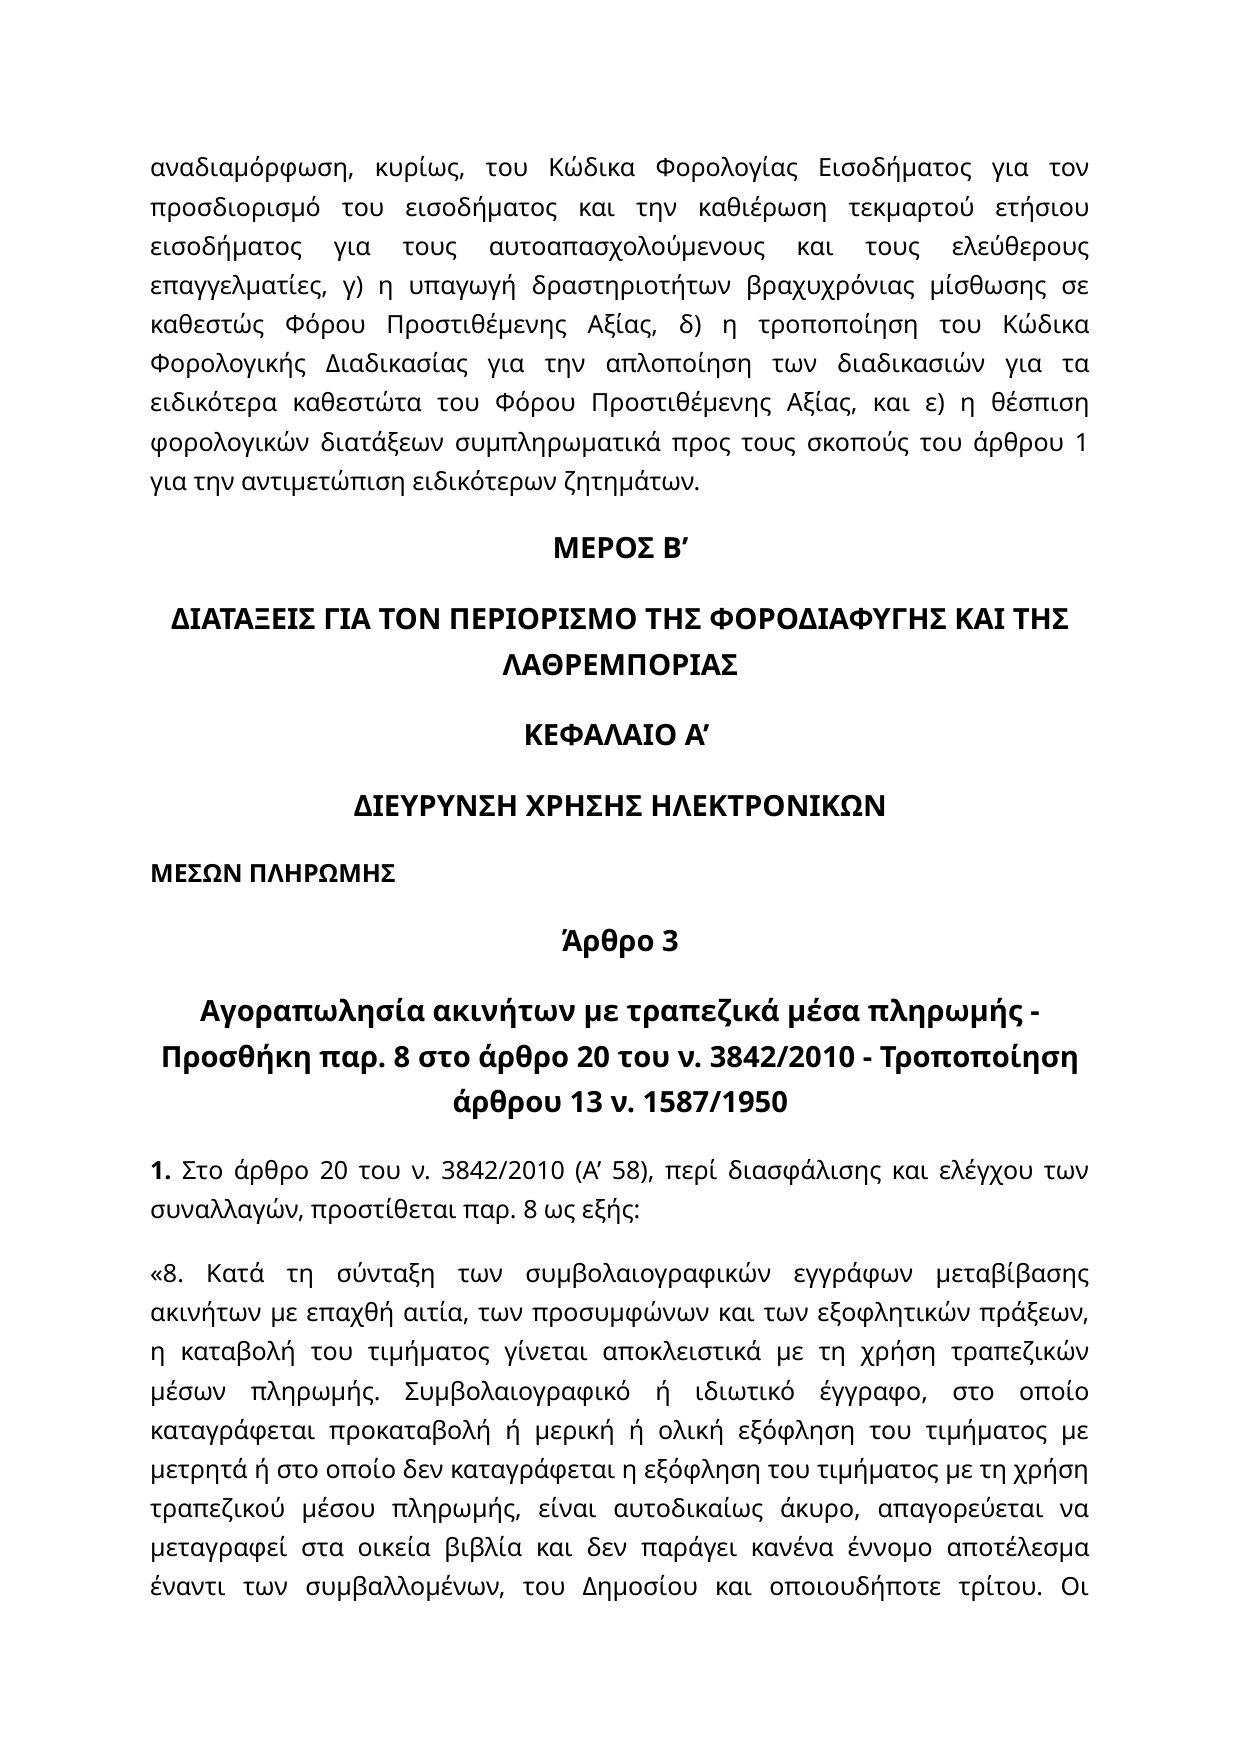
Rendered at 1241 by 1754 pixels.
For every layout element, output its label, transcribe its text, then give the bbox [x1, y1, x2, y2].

text αναδιαμόρφωση, κυρίως, του Κώδικα Φορολογίας Εισοδήματος για τον προσδιορισμό του εισοδήματος και την καθιέρωση τεκμαρτού ετήσιου εισοδήματος για τους αυτοαπασχολούμενους και τους ελεύθερους επαγγελματίες, γ) η υπαγωγή δραστηριοτήτων βραχυχρόνιας μίσθωσης σε καθεστώς Φόρου Προστιθέμενης Αξίας, δ) η τροποποίηση του Κώδικα Φορολογικής Διαδικασίας για την απλοποίηση των διαδικασιών για τα ειδικότερα καθεστώτα του Φόρου Προστιθέμενης Αξίας, και ε) η θέσπιση φορολογικών διατάξεων συμπληρωματικά προς τους σκοπούς του άρθρου 1 για την αντιμετώπιση ειδικότερων ζητημάτων. [150, 150, 1090, 497]
subtitle ΜΕΡΟΣ Β’ [150, 527, 1090, 567]
text ΜΕΣΩΝ ΠΛΗΡΩΜΗΣ [150, 856, 1090, 890]
subtitle ΔΙΑΤΑΞΕΙΣ ΓΙΑ ΤΟΝ ΠΕΡΙΟΡΙΣΜΟ ΤΗΣ ΦΟΡΟΔΙΑΦΥΓΗΣ ΚΑΙ ΤΗΣ ΛΑΘΡΕΜΠΟΡΙΑΣ [150, 598, 1090, 683]
text «8. Κατά τη σύνταξη των συμβολαιογραφικών εγγράφων μεταβίβασης ακινήτων με επαχθή αιτία, των προσυμφώνων και των εξοφλητικών πράξεων, η καταβολή του τιμήματος γίνεται αποκλειστικά με τη χρήση τραπεζικών μέσων πληρωμής. Συμβολαιογραφικό ή ιδιωτικό έγγραφο, στο οποίο καταγράφεται προκαταβολή ή μερική ή ολική εξόφληση του τιμήματος με μετρητά ή στο οποίο δεν καταγράφεται η εξόφληση του τιμήματος με τη χρήση τραπεζικού μέσου πληρωμής, είναι αυτοδικαίως άκυρο, απαγορεύεται να μεταγραφεί στα οικεία βιβλία και δεν παράγει κανένα έννομο αποτέλεσμα έναντι των συμβαλλομένων, του Δημοσίου και οποιουδήποτε τρίτου. Οι [150, 1256, 1090, 1603]
subtitle ΚΕΦΑΛΑΙΟ Α’ [150, 714, 1090, 754]
subtitle Άρθρο 3 [150, 920, 1090, 959]
subtitle ΔΙΕΥΡΥΝΣΗ ΧΡΗΣΗΣ ΗΛΕΚΤΡΟΝΙΚΩΝ [150, 785, 1090, 825]
subtitle Αγοραπωλησία ακινήτων με τραπεζικά μέσα πληρωμής - Προσθήκη παρ. 8 στο άρθρο 20 του ν. 3842/2010 - Τροποποίηση άρθρου 13 ν. 1587/1950 [150, 990, 1090, 1121]
text 1. Στο άρθρο 20 του ν. 3842/2010 (Α’ 58), περί διασφάλισης και ελέγχου των συναλλαγών, προστίθεται παρ. 8 ως εξής: [150, 1152, 1090, 1226]
